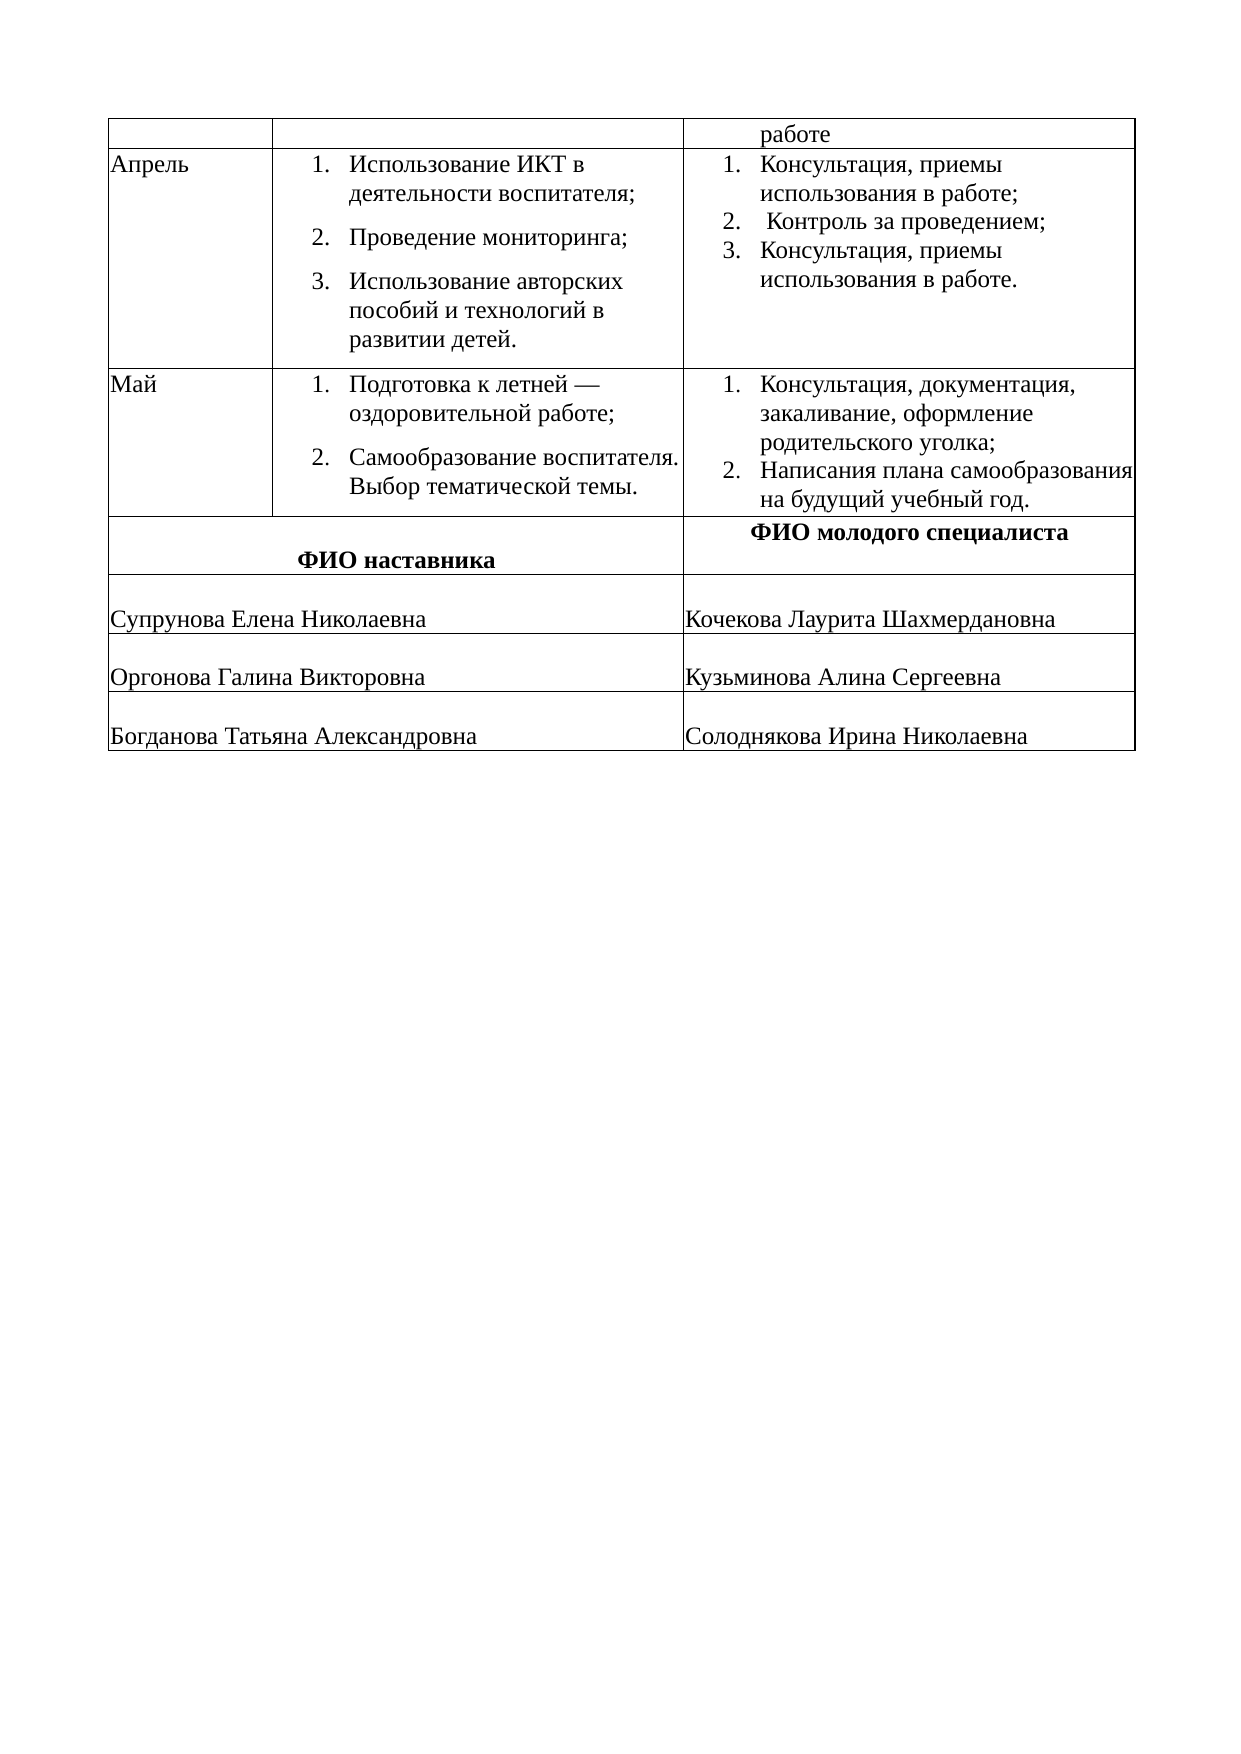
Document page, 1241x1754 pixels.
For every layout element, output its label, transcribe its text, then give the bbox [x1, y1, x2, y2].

table_cell Богданова Татьяна Александровна [109, 692, 683, 750]
table_cell [109, 119, 272, 148]
table_cell Консультация, документация, закаливание, оформление родительского уголка; Написания плана самообразования на будущий учебный год. [684, 369, 1134, 516]
table_cell Супрунова Елена Николаевна [109, 575, 683, 633]
table_cell Оргонова Галина Викторовна [109, 634, 683, 691]
table_cell ФИО молодого специалиста [684, 517, 1134, 574]
table_cell Кочекова Лаурита Шахмердановна [684, 575, 1134, 633]
table_cell Кузьминова Алина Сергеевна [684, 634, 1134, 691]
table_cell ФИО наставника [109, 517, 683, 574]
table_cell Солоднякова Ирина Николаевна [684, 692, 1134, 750]
table_cell работе [684, 119, 1134, 148]
table_cell Подготовка к летней — оздоровительной работе; Самообразование воспитателя. Выбор тематической темы. [273, 369, 683, 516]
table_cell [273, 119, 683, 148]
table_cell Май [109, 369, 272, 516]
table_cell Апрель [109, 149, 272, 368]
table_cell Использование ИКТ в деятельности воспитателя; Проведение мониторинга; Использование авторских пособий и технологий в развитии детей. [273, 149, 683, 368]
table_cell Консультация, приемы использования в работе; Контроль за проведением; Консультация, приемы использования в работе. [684, 149, 1134, 368]
